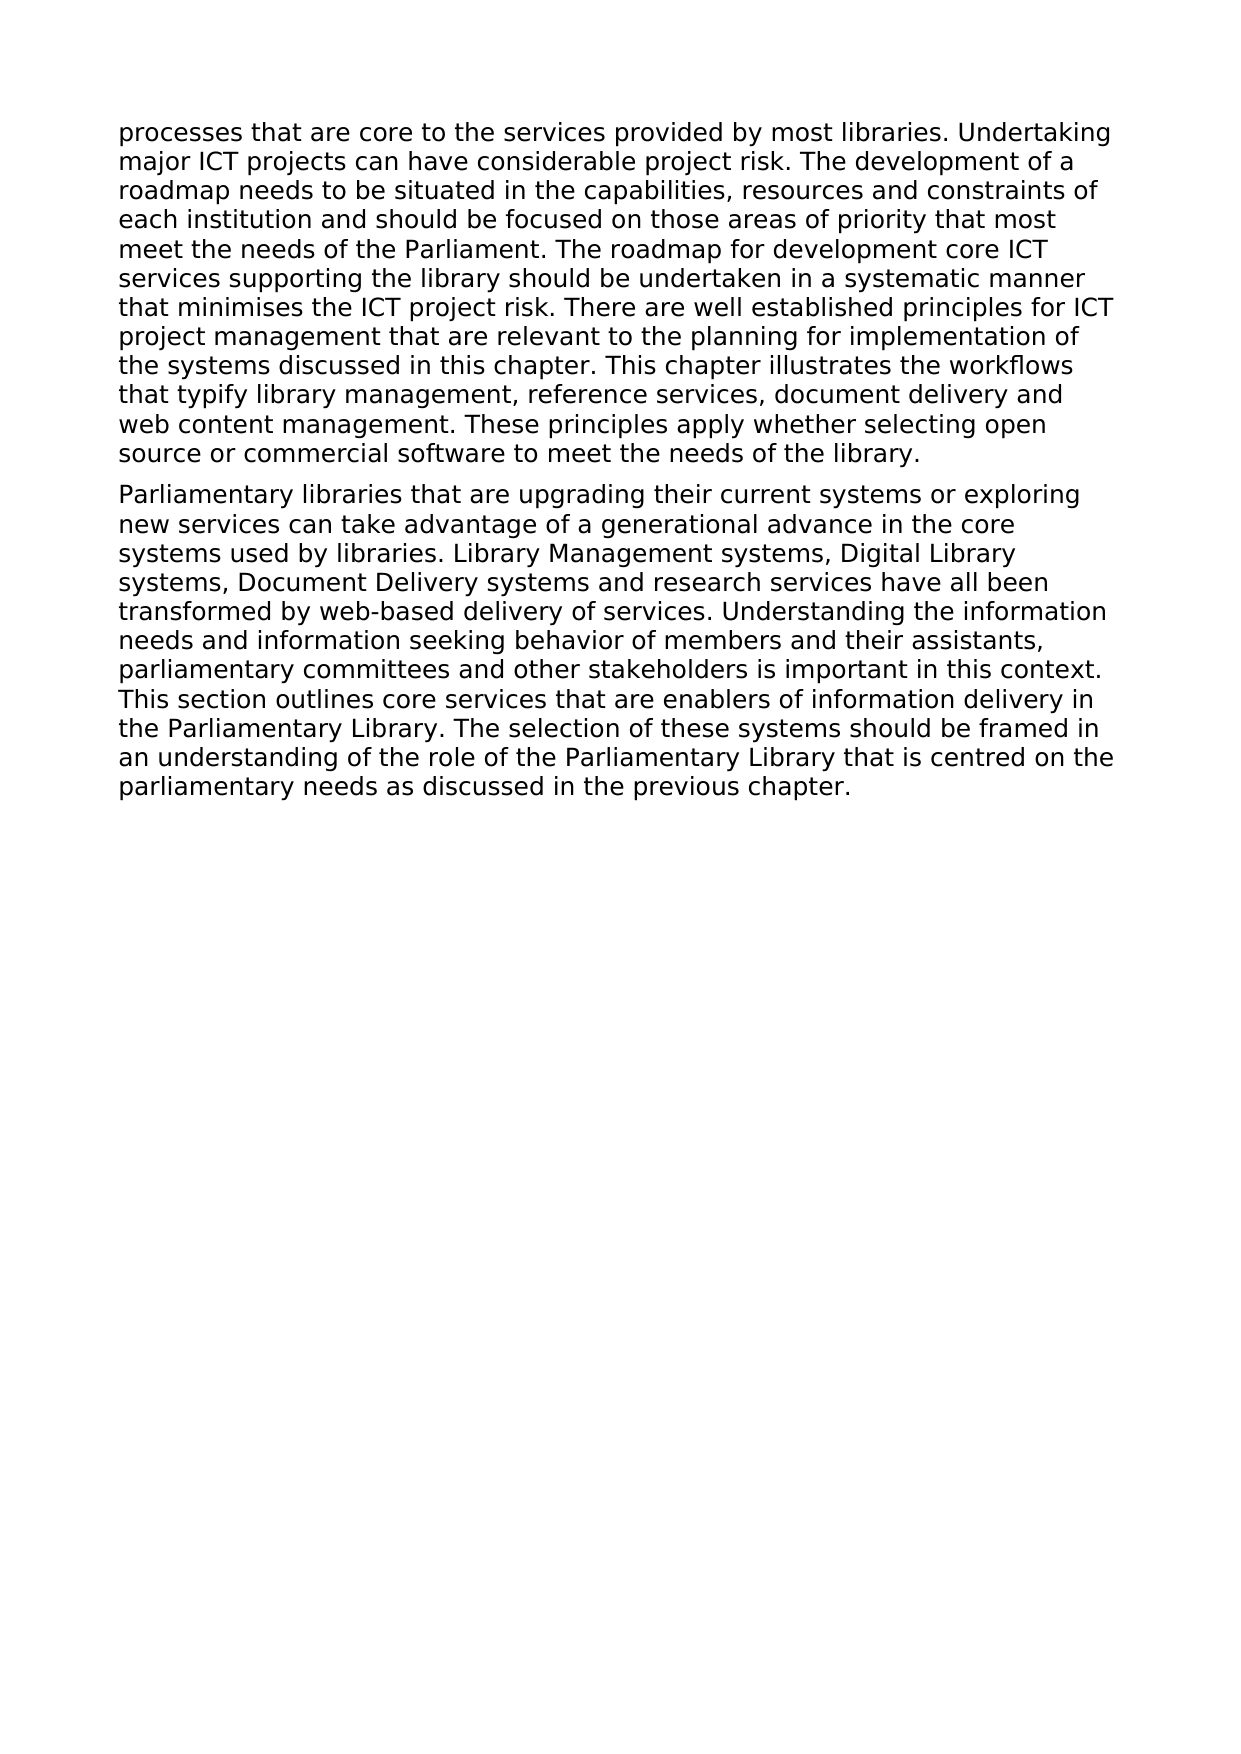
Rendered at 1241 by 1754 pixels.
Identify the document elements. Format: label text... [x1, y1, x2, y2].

text Parliamentary libraries that are upgrading their current systems or exploring new services can take advantage of a generational advance in the core systems used by libraries. Library Management systems, Digital Library systems, Document Delivery systems and research services have all been transformed by web-based delivery of services. Understanding the information needs and information seeking behavior of members and their assistants, parliamentary committees and other stakeholders is important in this context. This section outlines core services that are enablers of information delivery in the Parliamentary Library. The selection of these systems should be framed in an understanding of the role of the Parliamentary Library that is centred on the parliamentary needs as discussed in the previous chapter. [118, 481, 1122, 801]
text processes that are core to the services provided by most libraries. Undertaking major ICT projects can have considerable project risk. The development of a roadmap needs to be situated in the capabilities, resources and constraints of each institution and should be focused on those areas of priority that most meet the needs of the Parliament. The roadmap for development core ICT services supporting the library should be undertaken in a systematic manner that minimises the ICT project risk. There are well established principles for ICT project management that are relevant to the planning for implementation of the systems discussed in this chapter. This chapter illustrates the workflows that typify library management, reference services, document delivery and web content management. These principles apply whether selecting open source or commercial software to meet the needs of the library. [118, 118, 1122, 468]
